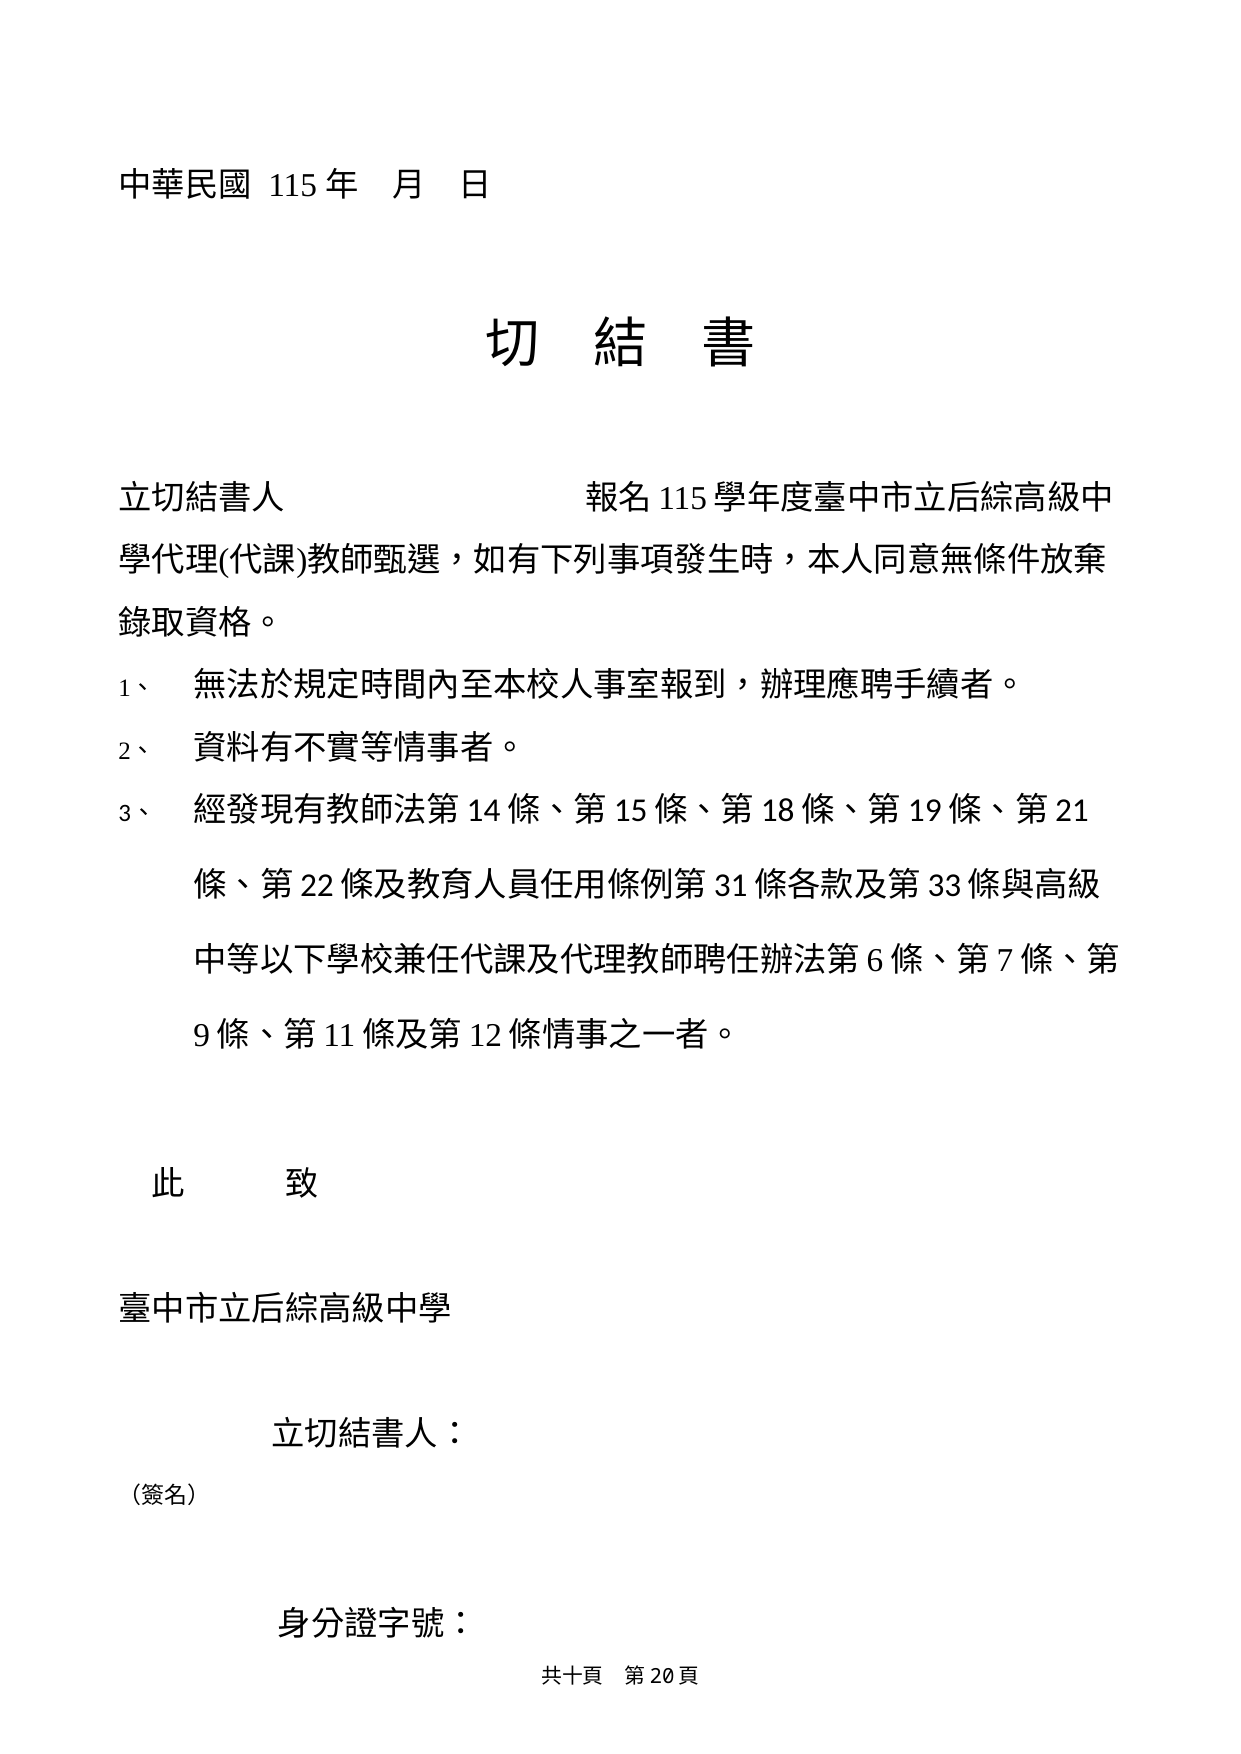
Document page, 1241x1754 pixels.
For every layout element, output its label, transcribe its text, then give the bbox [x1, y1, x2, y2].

text 立切結書人： （簽名） [118, 1390, 1122, 1515]
text 中華民國 115 年 月 日 [118, 141, 1122, 203]
text 身分證字號： [118, 1577, 1122, 1640]
text 此 致 [118, 1140, 1122, 1202]
list 無法於規定時間內至本校人事室報到，辦理應聘手續者。 [118, 641, 1122, 703]
text 切 結 書 [118, 266, 1122, 391]
list 資料有不實等情事者。 [118, 703, 1122, 766]
list 經發現有教師法第14條、第15條、第18條、第19條、第21條、第22條及教育人員任用條例第31條各款及第33條與高級中等以下學校兼任代課及代理教師聘任辦法第6條、第7條、第9條、第11條及第12條情事之一者。 [118, 766, 1122, 1053]
text 臺中市立后綜高級中學 [118, 1265, 1122, 1327]
text 立切結書人 報名115學年度臺中市立后綜高級中學代理(代課)教師甄選，如有下列事項發生時，本人同意無條件放棄錄取資格。 [118, 453, 1122, 641]
